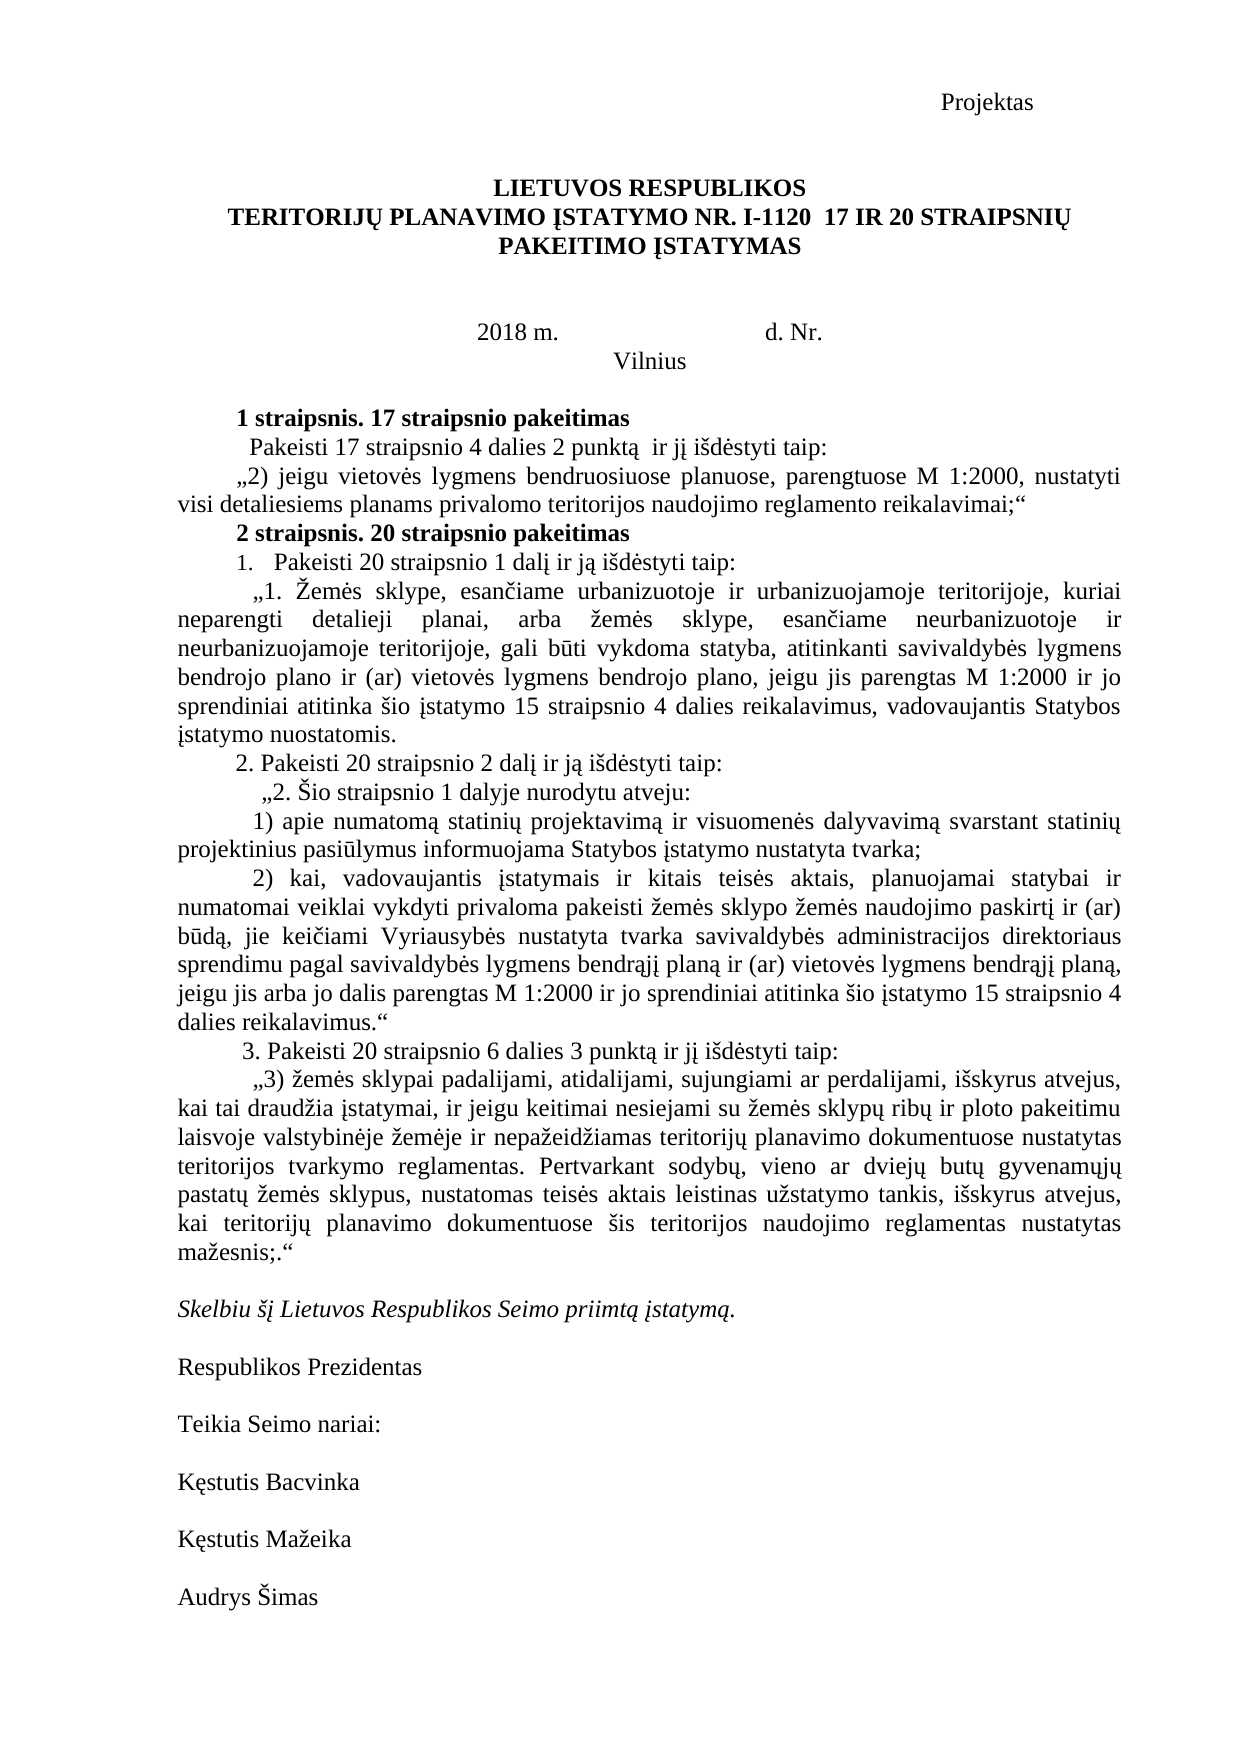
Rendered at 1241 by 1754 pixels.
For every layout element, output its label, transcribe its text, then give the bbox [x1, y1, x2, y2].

text Kęstutis Mažeika [177, 1524, 1122, 1553]
text „2. Šio straipsnio 1 dalyje nurodytu atveju: [177, 777, 1122, 806]
text 2 straipsnis. 20 straipsnio pakeitimas [177, 518, 1122, 547]
text Projektas [177, 87, 1122, 116]
text 1) apie numatomą statinių projektavimą ir visuomenės dalyvavimą svarstant statinių projektinius pasiūlymus informuojama Statybos įstatymo nustatyta tvarka; [177, 806, 1122, 863]
text Teikia Seimo nariai: [177, 1409, 1122, 1438]
text „2) jeigu vietovės lygmens bendruosiuose planuose, parengtuose M 1:2000, nustatyti visi detaliesiems planams privalomo teritorijos naudojimo reglamento reikalavimai;“ [177, 461, 1122, 518]
text Audrys Šimas [177, 1582, 1122, 1611]
text Vilnius [177, 346, 1122, 374]
text 2. Pakeisti 20 straipsnio 2 dalį ir ją išdėstyti taip: [177, 748, 1122, 777]
text „3) žemės sklypai padalijami, atidalijami, sujungiami ar perdalijami, išskyrus atvejus, kai tai draudžia įstatymai, ir jeigu keitimai nesiejami su žemės sklypų ribų ir ploto pakeitimu laisvoje valstybinėje žemėje ir nepažeidžiamas teritorijų planavimo dokumentuose nustatytas teritorijos tvarkymo reglamentas. Pertvarkant sodybų, vieno ar dviejų butų gyvenamųjų pastatų žemės sklypus, nustatomas teisės aktais leistinas užstatymo tankis, išskyrus atvejus, kai teritorijų planavimo dokumentuose šis teritorijos naudojimo reglamentas nustatytas mažesnis;.“ [177, 1064, 1122, 1266]
text 2) kai, vadovaujantis įstatymais ir kitais teisės aktais, planuojamai statybai ir numatomai veiklai vykdyti privaloma pakeisti žemės sklypo žemės naudojimo paskirtį ir (ar) būdą, jie keičiami Vyriausybės nustatyta tvarka savivaldybės administracijos direktoriaus sprendimu pagal savivaldybės lygmens bendrąjį planą ir (ar) vietovės lygmens bendrąjį planą, jeigu jis arba jo dalis parengtas M 1:2000 ir jo sprendiniai atitinka šio įstatymo 15 straipsnio 4 dalies reikalavimus.“ [177, 863, 1122, 1036]
text 2018 m. d. Nr. [177, 317, 1122, 346]
text Pakeisti 17 straipsnio 4 dalies 2 punktą ir jį išdėstyti taip: [177, 432, 1122, 461]
text Kęstutis Bacvinka [177, 1467, 1122, 1496]
text TERITORIJŲ PLANAVIMO ĮSTATYMO NR. I-1120 17 IR 20 STRAIPSNIŲ PAKEITIMO ĮSTATYMAS [177, 202, 1122, 259]
text Skelbiu šį Lietuvos Respublikos Seimo priimtą įstatymą. [177, 1294, 1122, 1323]
text LIETUVOS RESPUBLIKOS [177, 173, 1122, 202]
text 1. Pakeisti 20 straipsnio 1 dalį ir ją išdėstyti taip: [236, 547, 1122, 576]
text „1. Žemės sklype, esančiame urbanizuotoje ir urbanizuojamoje teritorijoje, kuriai neparengti detalieji planai, arba žemės sklype, esančiame neurbanizuotoje ir neurbanizuojamoje teritorijoje, gali būti vykdoma statyba, atitinkanti savivaldybės lygmens bendrojo plano ir (ar) vietovės lygmens bendrojo plano, jeigu jis parengtas M 1:2000 ir jo sprendiniai atitinka šio įstatymo 15 straipsnio 4 dalies reikalavimus, vadovaujantis Statybos įstatymo nuostatomis. [177, 576, 1122, 748]
text Respublikos Prezidentas [177, 1352, 1122, 1381]
text 3. Pakeisti 20 straipsnio 6 dalies 3 punktą ir jį išdėstyti taip: [177, 1036, 1122, 1064]
text 1 straipsnis. 17 straipsnio pakeitimas [177, 403, 1122, 432]
